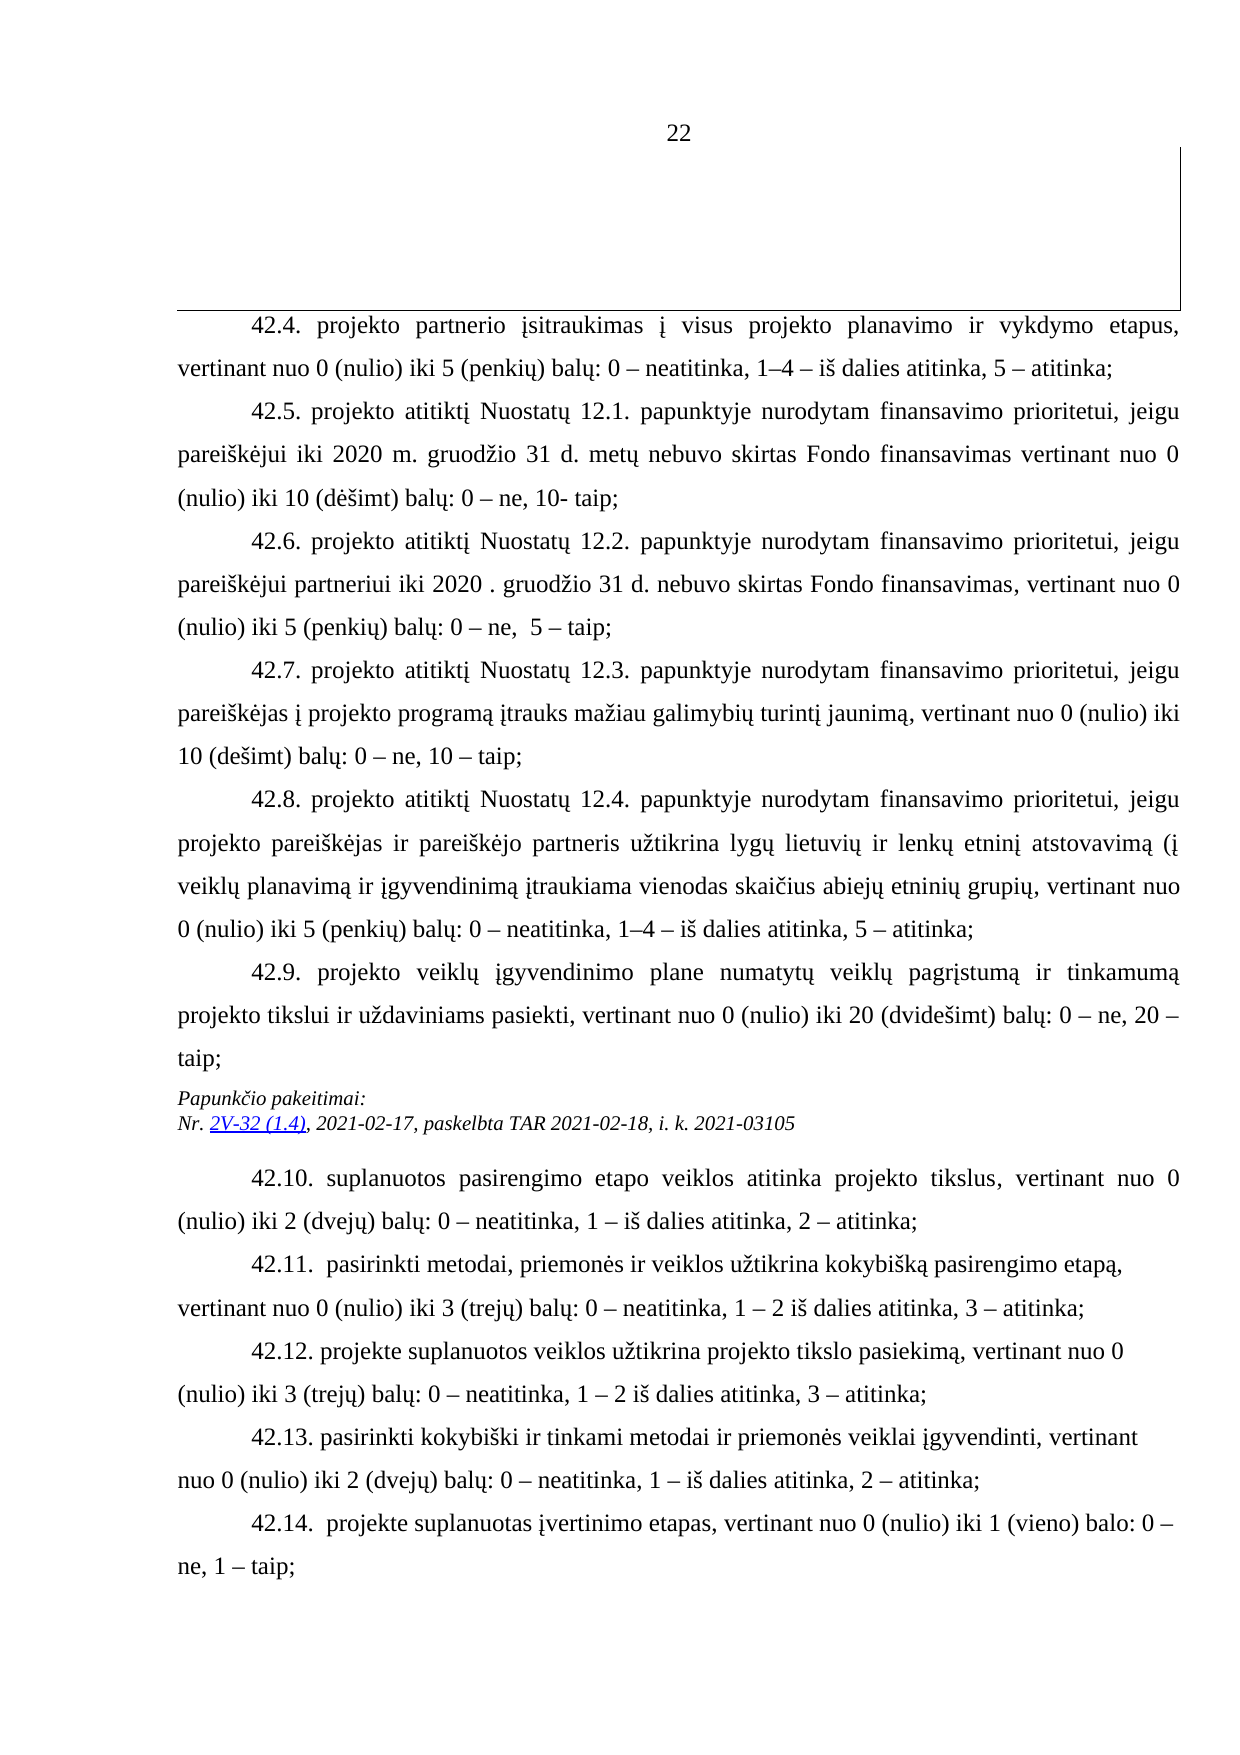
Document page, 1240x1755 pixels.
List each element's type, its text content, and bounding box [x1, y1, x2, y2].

text 42.6. projekto atitiktį Nuostatų 12.2. papunktyje nurodytam finansavimo prioritetui, jeigu pareiškėjui partneriui iki 2020 . gruodžio 31 d. nebuvo skirtas Fondo finansavimas, vertinant nuo 0 (nulio) iki 5 (penkių) balų: 0 – ne, 5 – taip; [177, 526, 1180, 641]
text 42.11. pasirinkti metodai, priemonės ir veiklos užtikrina kokybišką pasirengimo etapą, vertinant nuo 0 (nulio) iki 3 (trejų) balų: 0 – neatitinka, 1 – 2 iš dalies atitinka, 3 – atitinka; [177, 1249, 1181, 1321]
text Nr. 2V-32 (1.4), 2021-02-17, paskelbta TAR 2021-02-18, i. k. 2021-03105 [177, 1110, 1181, 1134]
text 42.10. suplanuotos pasirengimo etapo veiklos atitinka projekto tikslus, vertinant nuo 0 (nulio) iki 2 (dvejų) balų: 0 – neatitinka, 1 – iš dalies atitinka, 2 – atitinka; [177, 1163, 1180, 1235]
text 42.12. projekte suplanuotos veiklos užtikrina projekto tikslo pasiekimą, vertinant nuo 0 (nulio) iki 3 (trejų) balų: 0 – neatitinka, 1 – 2 iš dalies atitinka, 3 – atitinka; [177, 1336, 1181, 1408]
text 42.8. projekto atitiktį Nuostatų 12.4. papunktyje nurodytam finansavimo prioritetui, jeigu projekto pareiškėjas ir pareiškėjo partneris užtikrina lygų lietuvių ir lenkų etninį atstovavimą (į veiklų planavimą ir įgyvendinimą įtraukiama vienodas skaičius abiejų etninių grupių, vertinant nuo 0 (nulio) iki 5 (penkių) balų: 0 – neatitinka, 1–4 – iš dalies atitinka, 5 – atitinka; [177, 784, 1180, 943]
text 42.9. projekto veiklų įgyvendinimo plane numatytų veiklų pagrįstumą ir tinkamumą projekto tikslui ir uždaviniams pasiekti, vertinant nuo 0 (nulio) iki 20 (dvidešimt) balų: 0 – ne, 20 – taip; [177, 957, 1181, 1072]
text 42.4. projekto partnerio įsitraukimas į visus projekto planavimo ir vykdymo etapus, vertinant nuo 0 (nulio) iki 5 (penkių) balų: 0 – neatitinka, 1–4 – iš dalies atitinka, 5 – atitinka; [177, 310, 1180, 382]
text 42.13. pasirinkti kokybiški ir tinkami metodai ir priemonės veiklai įgyvendinti, vertinant nuo 0 (nulio) iki 2 (dvejų) balų: 0 – neatitinka, 1 – iš dalies atitinka, 2 – atitinka; [177, 1422, 1181, 1494]
text 42.5. projekto atitiktį Nuostatų 12.1. papunktyje nurodytam finansavimo prioritetui, jeigu pareiškėjui iki 2020 m. gruodžio 31 d. metų nebuvo skirtas Fondo finansavimas vertinant nuo 0 (nulio) iki 10 (dėšimt) balų: 0 – ne, 10- taip; [177, 396, 1180, 511]
text 42.14. projekte suplanuotas įvertinimo etapas, vertinant nuo 0 (nulio) iki 1 (vieno) balo: 0 – ne, 1 – taip; [177, 1508, 1181, 1580]
text Papunkčio pakeitimai: [177, 1086, 1181, 1110]
text 42.7. projekto atitiktį Nuostatų 12.3. papunktyje nurodytam finansavimo prioritetui, jeigu pareiškėjas į projekto programą įtrauks mažiau galimybių turintį jaunimą, vertinant nuo 0 (nulio) iki 10 (dešimt) balų: 0 – ne, 10 – taip; [177, 655, 1180, 770]
